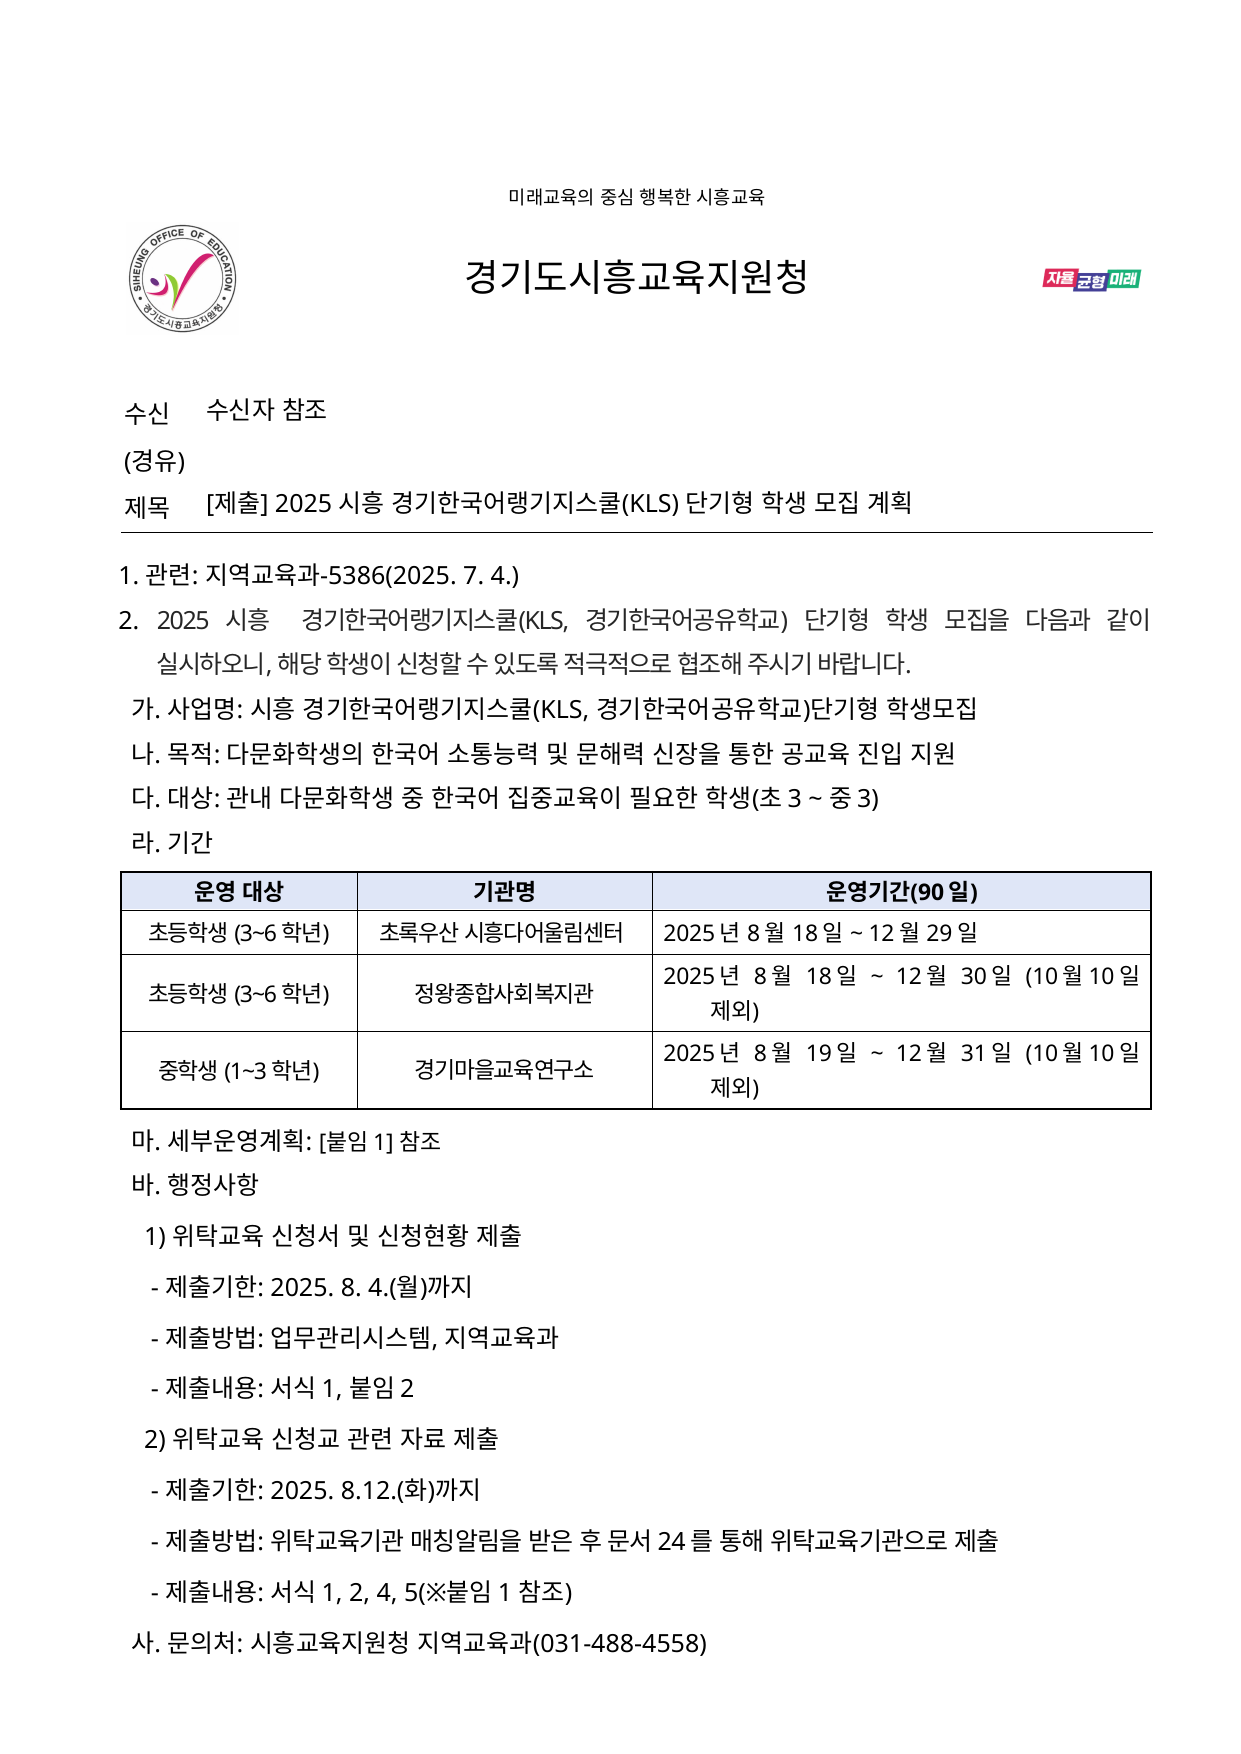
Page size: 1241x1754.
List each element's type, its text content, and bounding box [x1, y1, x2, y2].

text 가. 사업명: 시흥 경기한국어랭기지스쿨(KLS, 경기한국어공유학교)단기형 학생모집 [118, 689, 1152, 726]
text 2. 2025 시흥 경기한국어랭기지스쿨(KLS, 경기한국어공유학교) 단기형 학생 모집을 다음과 같이 실시하오니, 해당 학생이 신청할 수 있도록 적극적으로 협조해 주시기 바랍니다. [118, 600, 1152, 681]
table_header 미래교육의 중심 행복한 시흥교육 [121, 180, 1153, 219]
text - 제출내용: 서식1, 붙임2 [118, 1369, 1152, 1405]
table_cell 수신자 참조 [203, 387, 1153, 438]
text 바. 행정사항 [118, 1166, 1152, 1202]
text - 제출기한: 2025. 8. 4.(월)까지 [118, 1267, 1152, 1303]
table_cell 초등학생 (3~6학년) [122, 911, 357, 954]
text - 제출기한: 2025. 8.12.(화)까지 [118, 1471, 1152, 1507]
text 나. 목적: 다문화학생의 한국어 소통능력 및 문해력 신장을 통한 공교육 진입 지원 [118, 734, 1152, 770]
text - 제출내용: 서식1, 2, 4, 5(※붙임1 참조) [118, 1572, 1152, 1608]
text 2) 위탁교육 신청교 관련 자료 제출 [118, 1420, 1152, 1456]
table_cell 초록우산 시흥다어울림센터 [358, 911, 652, 954]
table_cell 정왕종합사회복지관 [358, 955, 652, 1031]
table_cell 경기마을교육연구소 [358, 1032, 652, 1108]
text 다. 대상: 관내 다문화학생 중 한국어 집중교육이 필요한 학생(초3 ~ 중3) [118, 779, 1152, 815]
table_cell [1030, 220, 1153, 344]
table_header 기관명 [358, 873, 652, 909]
text 마. 세부운영계획: [붙임1] 참조 [118, 1121, 1152, 1157]
table_cell 제목 [121, 481, 203, 532]
text 1) 위탁교육 신청서 및 신청현황 제출 [118, 1216, 1152, 1253]
table_cell (경유) [121, 438, 203, 481]
table_cell [제출] 2025 시흥 경기한국어랭기지스쿨(KLS) 단기형 학생 모집 계획 [203, 481, 1153, 532]
table_cell [121, 344, 1153, 387]
table_header 운영기간(90일) [653, 873, 1150, 909]
table_cell 2025년 8월 18일 ~ 12월 29일 [653, 911, 1150, 954]
text - 제출방법: 업무관리시스템, 지역교육과 [118, 1318, 1152, 1354]
table_cell 초등학생 (3~6학년) [122, 955, 357, 1031]
text - 제출방법: 위탁교육기관 매칭알림을 받은 후 문서24를 통해 위탁교육기관으로 제출 [118, 1521, 1152, 1558]
picture [1032, 237, 1151, 320]
table_cell 2025년 8월 19일 ~ 12월 31일 (10월10일 제외) [653, 1032, 1150, 1108]
table_cell 2025년 8월 18일 ~ 12월 30일 (10월10일 제외) [653, 955, 1150, 1031]
table_cell 중학생 (1~3학년) [122, 1032, 357, 1108]
text 사. 문의처: 시흥교육지원청 지역교육과(031-488-4558) [118, 1623, 1152, 1659]
table_cell [203, 438, 1153, 481]
text 1. 관련: 지역교육과-5386(2025. 7. 4.) [118, 556, 1152, 592]
picture [126, 222, 239, 335]
table_cell 수신 [121, 387, 203, 438]
table_cell [121, 220, 244, 344]
table_cell 경기도시흥교육지원청 [244, 220, 1030, 344]
table_header 운영 대상 [122, 873, 357, 909]
text 라. 기간 [118, 823, 1152, 859]
